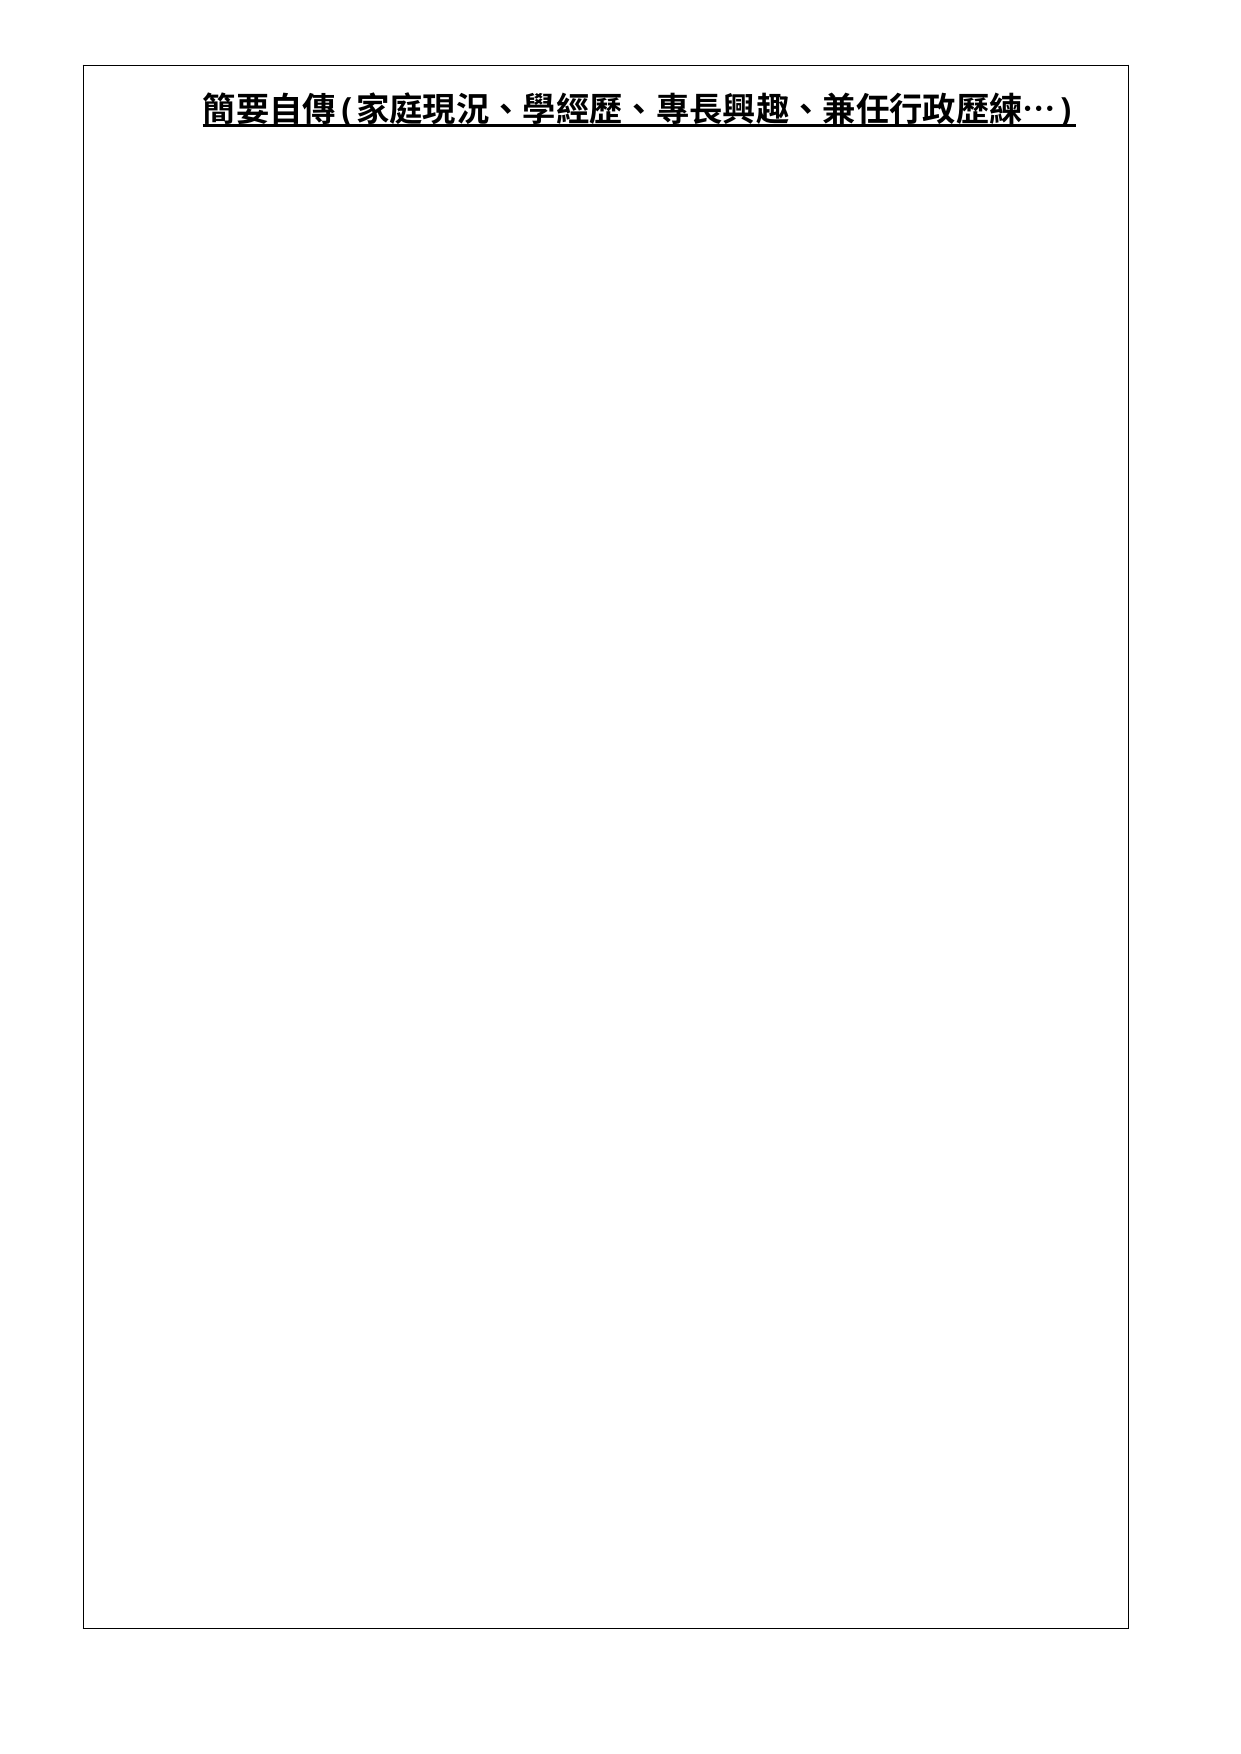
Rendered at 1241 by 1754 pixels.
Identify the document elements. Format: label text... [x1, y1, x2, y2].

table_header 簡要自傳(家庭現況、學經歷、專長興趣、兼任行政歷練…) [84, 66, 1128, 1628]
